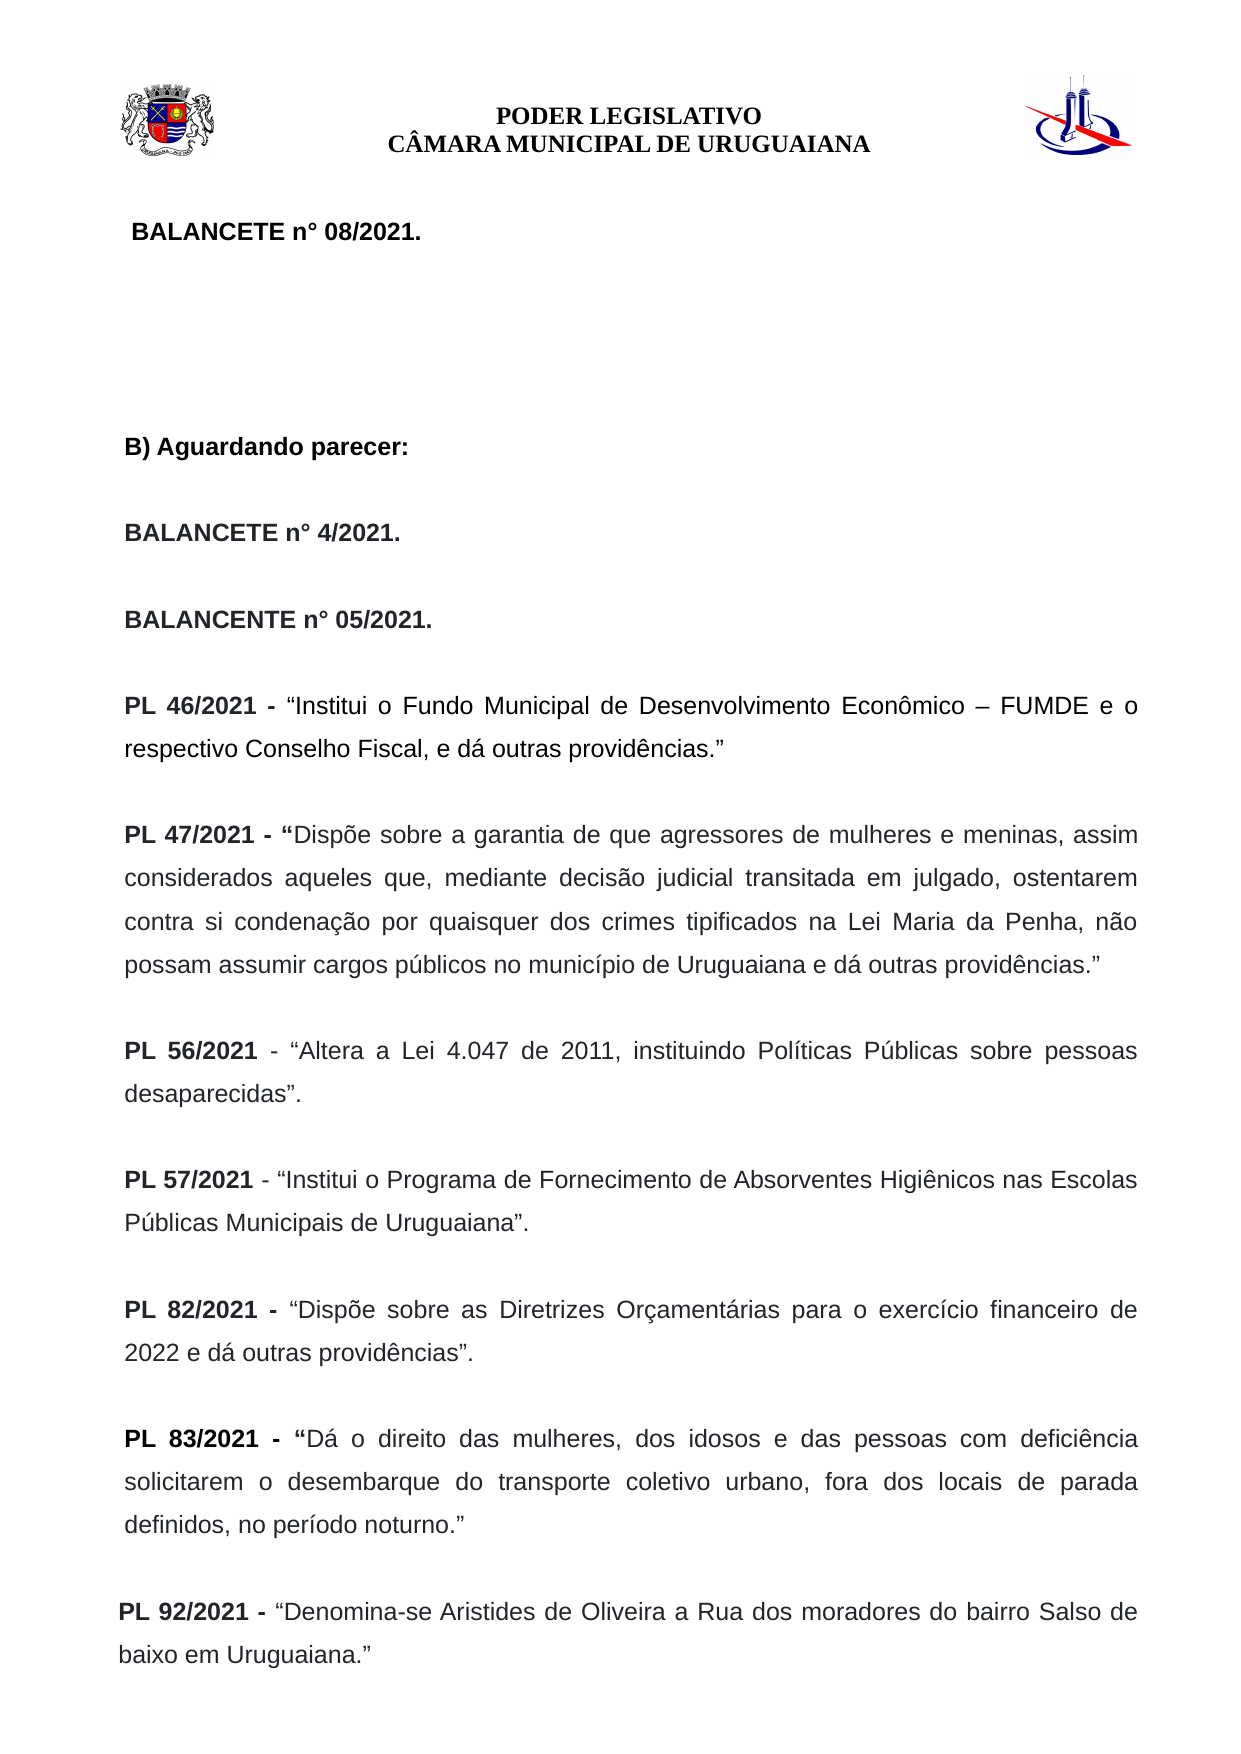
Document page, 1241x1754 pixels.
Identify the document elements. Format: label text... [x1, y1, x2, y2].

text BALANCETE n° 4/2021. [124, 518, 1140, 547]
text PL 56/2021 - “Altera a Lei 4.047 de 2011, instituindo Políticas Públicas sobre pessoas desaparecidas”. [124, 1036, 1140, 1108]
text BALANCENTE n° 05/2021. [124, 605, 1140, 633]
picture [120, 84, 214, 156]
text PL 92/2021 - “Denomina-se Aristides de Oliveira a Rua dos moradores do bairro Salso de baixo em Uruguaiana.” [118, 1597, 1140, 1668]
text PL 46/2021 - “Institui o Fundo Municipal de Desenvolvimento Econômico – FUMDE e o respectivo Conselho Fiscal, e dá outras providências.” [124, 691, 1140, 763]
text PL 82/2021 - “Dispõe sobre as Diretrizes Orçamentárias para o exercício financeiro de 2022 e dá outras providências”. [124, 1295, 1140, 1367]
picture [1025, 75, 1132, 155]
text PL 57/2021 - “Institui o Programa de Fornecimento de Absorventes Higiênicos nas Escolas Públicas Municipais de Uruguaiana”. [124, 1165, 1140, 1237]
text PL 83/2021 - “Dá o direito das mulheres, dos idosos e das pessoas com deficiência solicitarem o desembarque do transporte coletivo urbano, fora dos locais de parada definidos, no período noturno.” [124, 1424, 1140, 1539]
text BALANCETE n° 08/2021. [124, 217, 1140, 245]
text PL 47/2021 - “Dispõe sobre a garantia de que agressores de mulheres e meninas, assim considerados aqueles que, mediante decisão judicial transitada em julgado, ostentarem contra si condenação por quaisquer dos crimes tipificados na Lei Maria da Penha, não possam assumir cargos públicos no município de Uruguaiana e dá outras providências.” [124, 820, 1140, 978]
text B) Aguardando parecer: [124, 432, 1140, 461]
